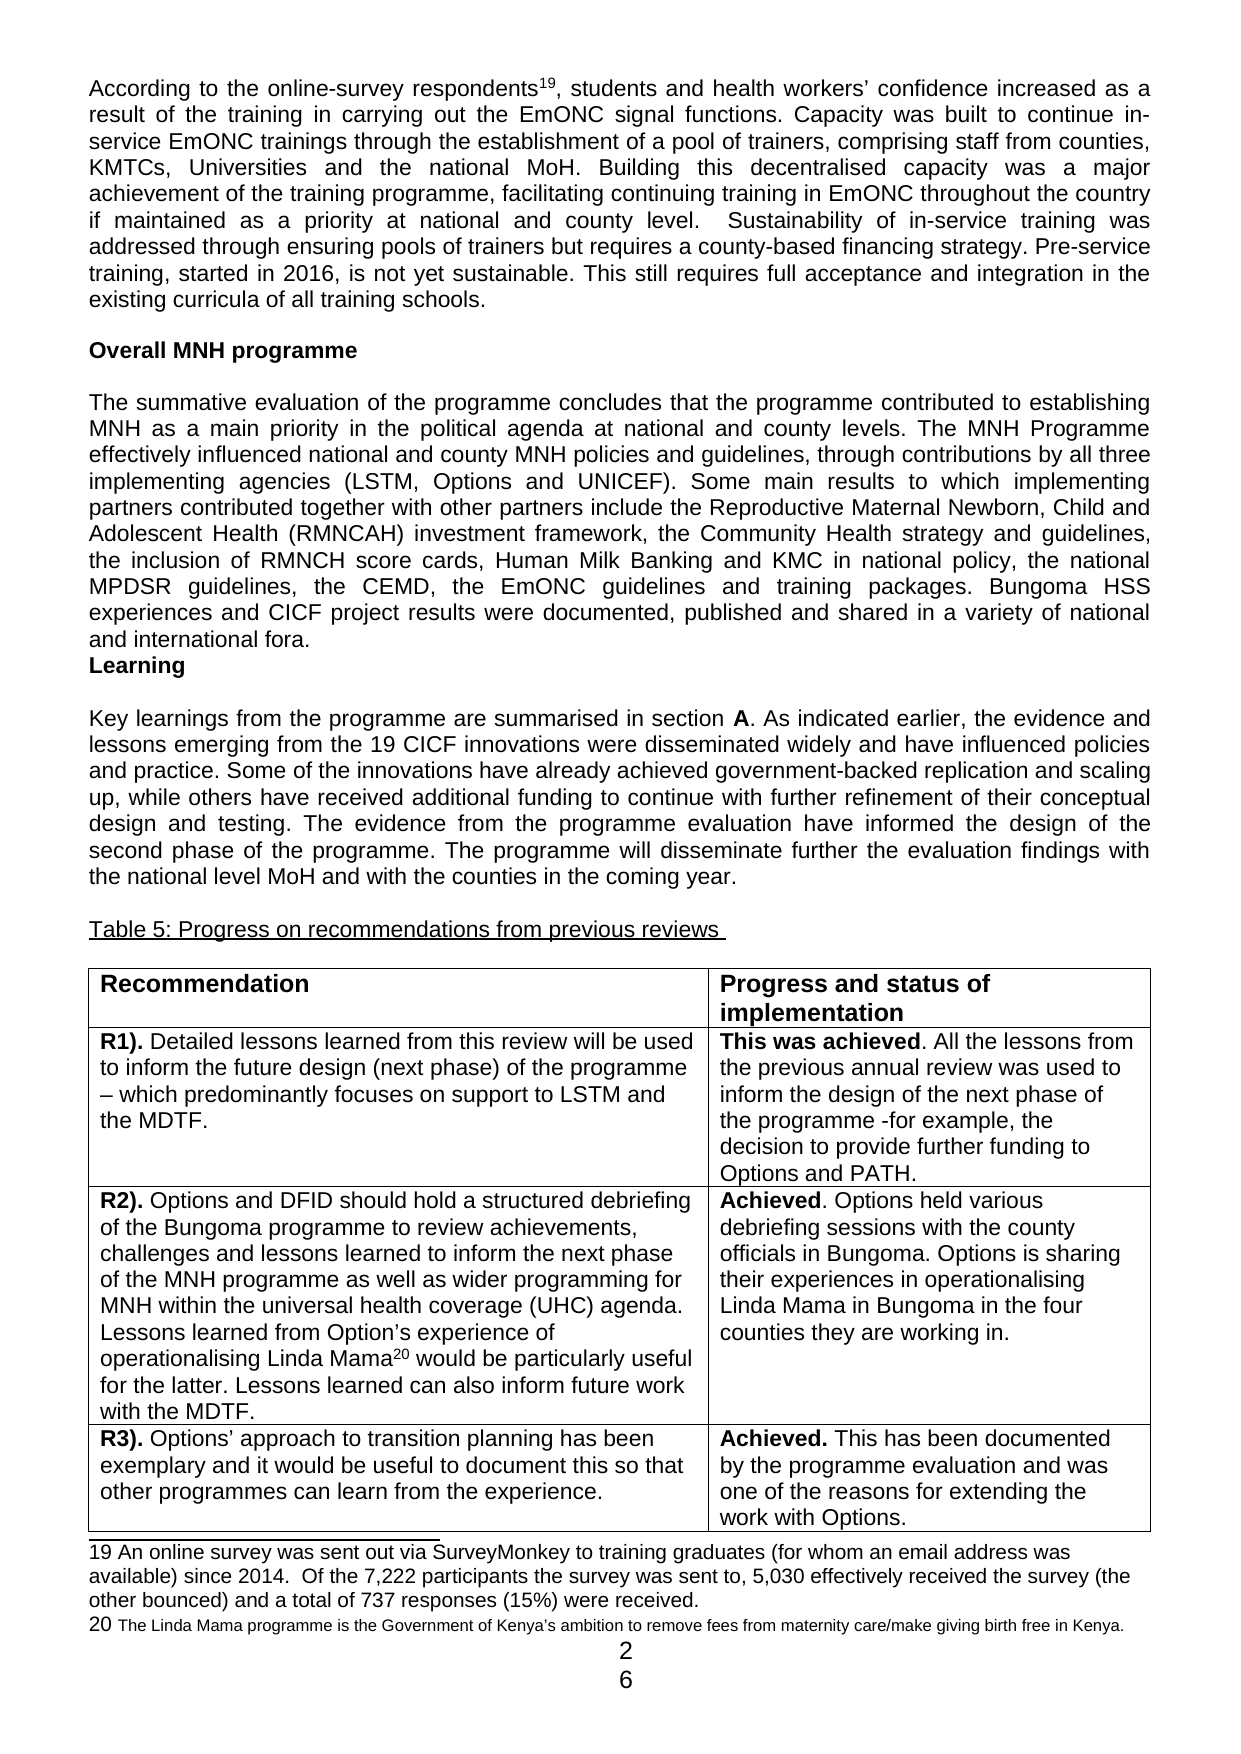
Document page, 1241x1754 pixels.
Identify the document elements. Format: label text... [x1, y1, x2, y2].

table_cell R1). Detailed lessons learned from this review will be used to inform the future design (next phase) of the programme – which predominantly focuses on support to LSTM and the MDTF. [89, 1028, 708, 1186]
text According to the online-survey respondents, students and health workers’ confidence increased as a result of the training in carrying out the EmONC signal functions. Capacity was built to continue in-service EmONC trainings through the establishment of a pool of trainers, comprising staff from counties, KMTCs, Universities and the national MoH. Building this decentralised capacity was a major achievement of the training programme, facilitating continuing training in EmONC throughout the country if maintained as a priority at national and county level. Sustainability of in-service training was addressed through ensuring pools of trainers but requires a county-based financing strategy. Pre-service training, started in 2016, is not yet sustainable. This still requires full acceptance and integration in the existing curricula of all training schools. [89, 75, 1152, 312]
text Key learnings from the programme are summarised in section A. As indicated earlier, the evidence and lessons emerging from the 19 CICF innovations were disseminated widely and have influenced policies and practice. Some of the innovations have already achieved government-backed replication and scaling up, while others have received additional funding to continue with further refinement of their conceptual design and testing. The evidence from the programme evaluation have informed the design of the second phase of the programme. The programme will disseminate further the evaluation findings with the national level MoH and with the counties in the coming year. [89, 705, 1152, 889]
table_cell This was achieved. All the lessons from the previous annual review was used to inform the design of the next phase of the programme -for example, the decision to provide further funding to Options and PATH. [709, 1028, 1150, 1186]
table_header Recommendation [89, 969, 708, 1027]
text Table 5: Progress on recommendations from previous reviews [89, 916, 1152, 942]
text The summative evaluation of the programme concludes that the programme contributed to establishing MNH as a main priority in the political agenda at national and county levels. The MNH Programme effectively influenced national and county MNH policies and guidelines, through contributions by all three implementing agencies (LSTM, Options and UNICEF). Some main results to which implementing partners contributed together with other partners include the Reproductive Maternal Newborn, Child and Adolescent Health (RMNCAH) investment framework, the Community Health strategy and guidelines, the inclusion of RMNCH score cards, Human Milk Banking and KMC in national policy, the national MPDSR guidelines, the CEMD, the EmONC guidelines and training packages. Bungoma HSS experiences and CICF project results were documented, published and shared in a variety of national and international fora. [89, 388, 1152, 652]
text Learning [89, 652, 1152, 678]
table_cell R3). Options’ approach to transition planning has been exemplary and it would be useful to document this so that other programmes can learn from the experience. [89, 1425, 708, 1531]
table_header Progress and status of implementation [709, 969, 1150, 1027]
text An online survey was sent out via SurveyMonkey to training graduates (for whom an email address was available) since 2014. Of the 7,222 participants the survey was sent to, 5,030 effectively received the survey (the other bounced) and a total of 737 responses (15%) were received. [89, 1540, 1152, 1612]
text Overall MNH programme [89, 337, 1152, 363]
table_cell Achieved. This has been documented by the programme evaluation and was one of the reasons for extending the work with Options. [709, 1425, 1150, 1531]
table_cell R2). Options and DFID should hold a structured debriefing of the Bungoma programme to review achievements, challenges and lessons learned to inform the next phase of the MNH programme as well as wider programming for MNH within the universal health coverage (UHC) agenda. Lessons learned from Option’s experience of operationalising Linda Mama would be particularly useful for the latter. Lessons learned can also inform future work with the MDTF. [89, 1187, 708, 1424]
table_cell Achieved. Options held various debriefing sessions with the county officials in Bungoma. Options is sharing their experiences in operationalising Linda Mama in Bungoma in the four counties they are working in. [709, 1187, 1150, 1424]
